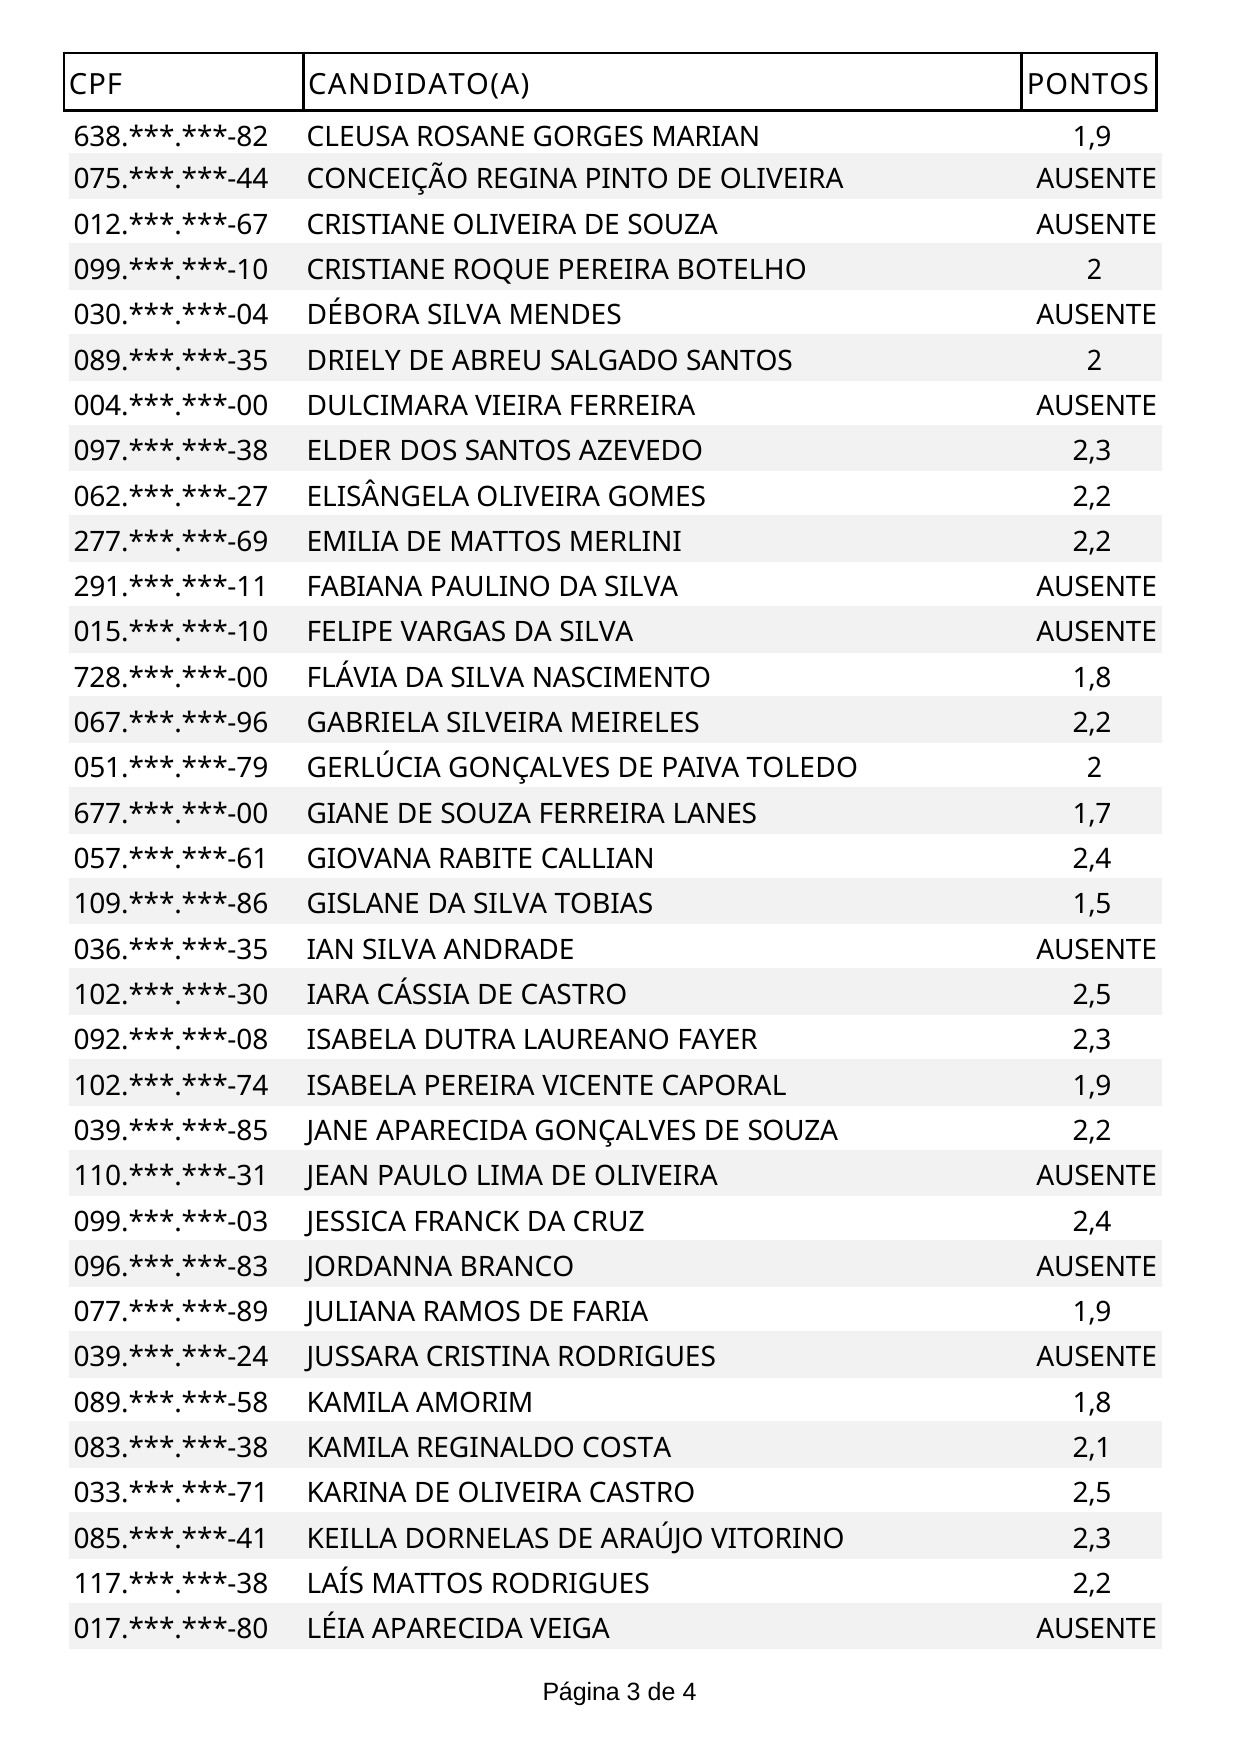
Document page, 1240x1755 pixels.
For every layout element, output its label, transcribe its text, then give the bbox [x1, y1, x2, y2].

table_cell CRISTIANE OLIVEIRA DE SOUZA [278, 200, 904, 243]
table_cell JUSSARA CRISTINA RODRIGUES [278, 1331, 904, 1378]
table_header PONTOS [1023, 54, 1155, 109]
table_cell ISABELA PEREIRA VICENTE CAPORAL [278, 1059, 904, 1106]
table_cell GIOVANA RABITE CALLIAN [278, 834, 904, 878]
table_cell 102.***.***-30 [69, 968, 278, 1015]
table_cell [64, 1059, 69, 1106]
table_cell 099.***.***-10 [69, 243, 278, 290]
table_cell DÉBORA SILVA MENDES [278, 290, 904, 334]
table_cell EMILIA DE MATTOS MERLINI [278, 515, 904, 562]
table_cell [64, 562, 69, 606]
table_cell 097.***.***-38 [69, 425, 278, 471]
table_cell JEAN PAULO LIMA DE OLIVEIRA [278, 1150, 904, 1196]
table_header [1158, 52, 1162, 109]
table_cell 2,4 [904, 1196, 1162, 1240]
table_cell AUSENTE [904, 290, 1162, 334]
table_cell 117.***.***-38 [69, 1559, 278, 1603]
table_header CANDIDATO(A) [305, 54, 1020, 109]
table_cell [64, 425, 69, 471]
table_cell 012.***.***-67 [69, 200, 278, 243]
table_cell 2,2 [904, 696, 1162, 743]
table_cell 039.***.***-85 [69, 1106, 278, 1149]
table_cell [64, 1603, 69, 1649]
table_cell 2 [904, 243, 1162, 290]
table_cell FABIANA PAULINO DA SILVA [278, 562, 904, 606]
table_cell DRIELY DE ABREU SALGADO SANTOS [278, 334, 904, 381]
table_cell [64, 381, 69, 424]
table_cell 102.***.***-74 [69, 1059, 278, 1106]
table_cell JORDANNA BRANCO [278, 1240, 904, 1287]
table_cell 638.***.***-82 [69, 112, 278, 153]
table_cell [64, 1559, 69, 1603]
table_cell [64, 1240, 69, 1287]
table_cell 109.***.***-86 [69, 878, 278, 924]
table_cell JESSICA FRANCK DA CRUZ [278, 1196, 904, 1240]
table_cell AUSENTE [904, 1603, 1162, 1649]
table_cell 2 [904, 334, 1162, 381]
table_cell JULIANA RAMOS DE FARIA [278, 1287, 904, 1331]
table_cell 036.***.***-35 [69, 925, 278, 968]
table_cell 099.***.***-03 [69, 1196, 278, 1240]
table_cell [64, 1378, 69, 1421]
table_cell 030.***.***-04 [69, 290, 278, 334]
table_cell [64, 1468, 69, 1512]
table_cell 2,2 [904, 515, 1162, 562]
table_cell 2,2 [904, 1559, 1162, 1603]
table_cell [64, 1512, 69, 1559]
table_cell ISABELA DUTRA LAUREANO FAYER [278, 1015, 904, 1059]
table_cell AUSENTE [904, 1331, 1162, 1378]
table_cell 728.***.***-00 [69, 653, 278, 696]
table_cell ELDER DOS SANTOS AZEVEDO [278, 425, 904, 471]
table_cell 004.***.***-00 [69, 381, 278, 424]
table_cell AUSENTE [904, 153, 1162, 199]
table_cell 291.***.***-11 [69, 562, 278, 606]
table_cell [64, 1287, 69, 1331]
table_cell 089.***.***-58 [69, 1378, 278, 1421]
table_cell [64, 334, 69, 381]
table_cell [64, 696, 69, 743]
table_cell DULCIMARA VIEIRA FERREIRA [278, 381, 904, 424]
table_cell GIANE DE SOUZA FERREIRA LANES [278, 787, 904, 834]
table_cell FELIPE VARGAS DA SILVA [278, 606, 904, 653]
table_cell 017.***.***-80 [69, 1603, 278, 1649]
table_cell [64, 1196, 69, 1240]
table_cell GISLANE DA SILVA TOBIAS [278, 878, 904, 924]
table_cell LAÍS MATTOS RODRIGUES [278, 1559, 904, 1603]
table_cell [64, 1421, 69, 1468]
table_cell 2,3 [904, 425, 1162, 471]
table_cell 085.***.***-41 [69, 1512, 278, 1559]
table_cell 096.***.***-83 [69, 1240, 278, 1287]
table_cell GABRIELA SILVEIRA MEIRELES [278, 696, 904, 743]
table_cell 1,8 [904, 1378, 1162, 1421]
table_cell [64, 925, 69, 968]
table_cell 077.***.***-89 [69, 1287, 278, 1331]
table_cell CONCEIÇÃO REGINA PINTO DE OLIVEIRA [278, 153, 904, 199]
table_cell 051.***.***-79 [69, 743, 278, 787]
table_cell 2,3 [904, 1015, 1162, 1059]
table_cell 057.***.***-61 [69, 834, 278, 878]
table_cell 2,2 [904, 1106, 1162, 1149]
table_cell 1,9 [904, 1059, 1162, 1106]
table_cell [64, 1015, 69, 1059]
table_cell [64, 112, 69, 153]
table_cell IAN SILVA ANDRADE [278, 925, 904, 968]
table_cell 067.***.***-96 [69, 696, 278, 743]
table_cell AUSENTE [904, 1150, 1162, 1196]
table_cell 2 [904, 743, 1162, 787]
table_cell AUSENTE [904, 606, 1162, 653]
table_cell 089.***.***-35 [69, 334, 278, 381]
table_cell [64, 471, 69, 515]
table_cell [64, 153, 69, 199]
table_cell [64, 743, 69, 787]
table_cell AUSENTE [904, 925, 1162, 968]
table_cell FLÁVIA DA SILVA NASCIMENTO [278, 653, 904, 696]
table_cell [64, 1150, 69, 1196]
table_cell AUSENTE [904, 1240, 1162, 1287]
table_cell [64, 290, 69, 334]
table_cell 075.***.***-44 [69, 153, 278, 199]
table_cell [64, 653, 69, 696]
table_cell 1,8 [904, 653, 1162, 696]
table_cell 2,4 [904, 834, 1162, 878]
table_cell 1,7 [904, 787, 1162, 834]
table_cell [64, 1331, 69, 1378]
table_cell 2,1 [904, 1421, 1162, 1468]
table_cell [64, 834, 69, 878]
table_cell JANE APARECIDA GONÇALVES DE SOUZA [278, 1106, 904, 1149]
table_cell 033.***.***-71 [69, 1468, 278, 1512]
table_cell [64, 243, 69, 290]
table_cell 1,9 [904, 109, 1162, 153]
table_cell 083.***.***-38 [69, 1421, 278, 1468]
table_cell 039.***.***-24 [69, 1331, 278, 1378]
table_cell LÉIA APARECIDA VEIGA [278, 1603, 904, 1649]
table_cell KEILLA DORNELAS DE ARAÚJO VITORINO [278, 1512, 904, 1559]
table_cell [64, 515, 69, 562]
table_cell IARA CÁSSIA DE CASTRO [278, 968, 904, 1015]
table_cell AUSENTE [904, 381, 1162, 424]
table_cell 2,5 [904, 968, 1162, 1015]
table_cell [64, 1106, 69, 1149]
table_cell 1,5 [904, 878, 1162, 924]
table_cell [64, 200, 69, 243]
table_cell CLEUSA ROSANE GORGES MARIAN [278, 112, 904, 153]
table_cell [64, 878, 69, 924]
table_cell [64, 606, 69, 653]
table_cell AUSENTE [904, 562, 1162, 606]
table_cell 277.***.***-69 [69, 515, 278, 562]
table_cell CRISTIANE ROQUE PEREIRA BOTELHO [278, 243, 904, 290]
table_header CPF [65, 54, 302, 109]
table_cell 677.***.***-00 [69, 787, 278, 834]
table_cell 062.***.***-27 [69, 471, 278, 515]
table_cell [64, 968, 69, 1015]
table_cell 2,3 [904, 1512, 1162, 1559]
table_cell 092.***.***-08 [69, 1015, 278, 1059]
table_cell KAMILA AMORIM [278, 1378, 904, 1421]
table_cell 2,5 [904, 1468, 1162, 1512]
table_cell 110.***.***-31 [69, 1150, 278, 1196]
table_cell 015.***.***-10 [69, 606, 278, 653]
table_cell KAMILA REGINALDO COSTA [278, 1421, 904, 1468]
table_cell 1,9 [904, 1287, 1162, 1331]
table_cell GERLÚCIA GONÇALVES DE PAIVA TOLEDO [278, 743, 904, 787]
table_cell 2,2 [904, 471, 1162, 515]
table_cell KARINA DE OLIVEIRA CASTRO [278, 1468, 904, 1512]
table_cell [64, 787, 69, 834]
table_cell ELISÂNGELA OLIVEIRA GOMES [278, 471, 904, 515]
table_cell AUSENTE [904, 200, 1162, 243]
